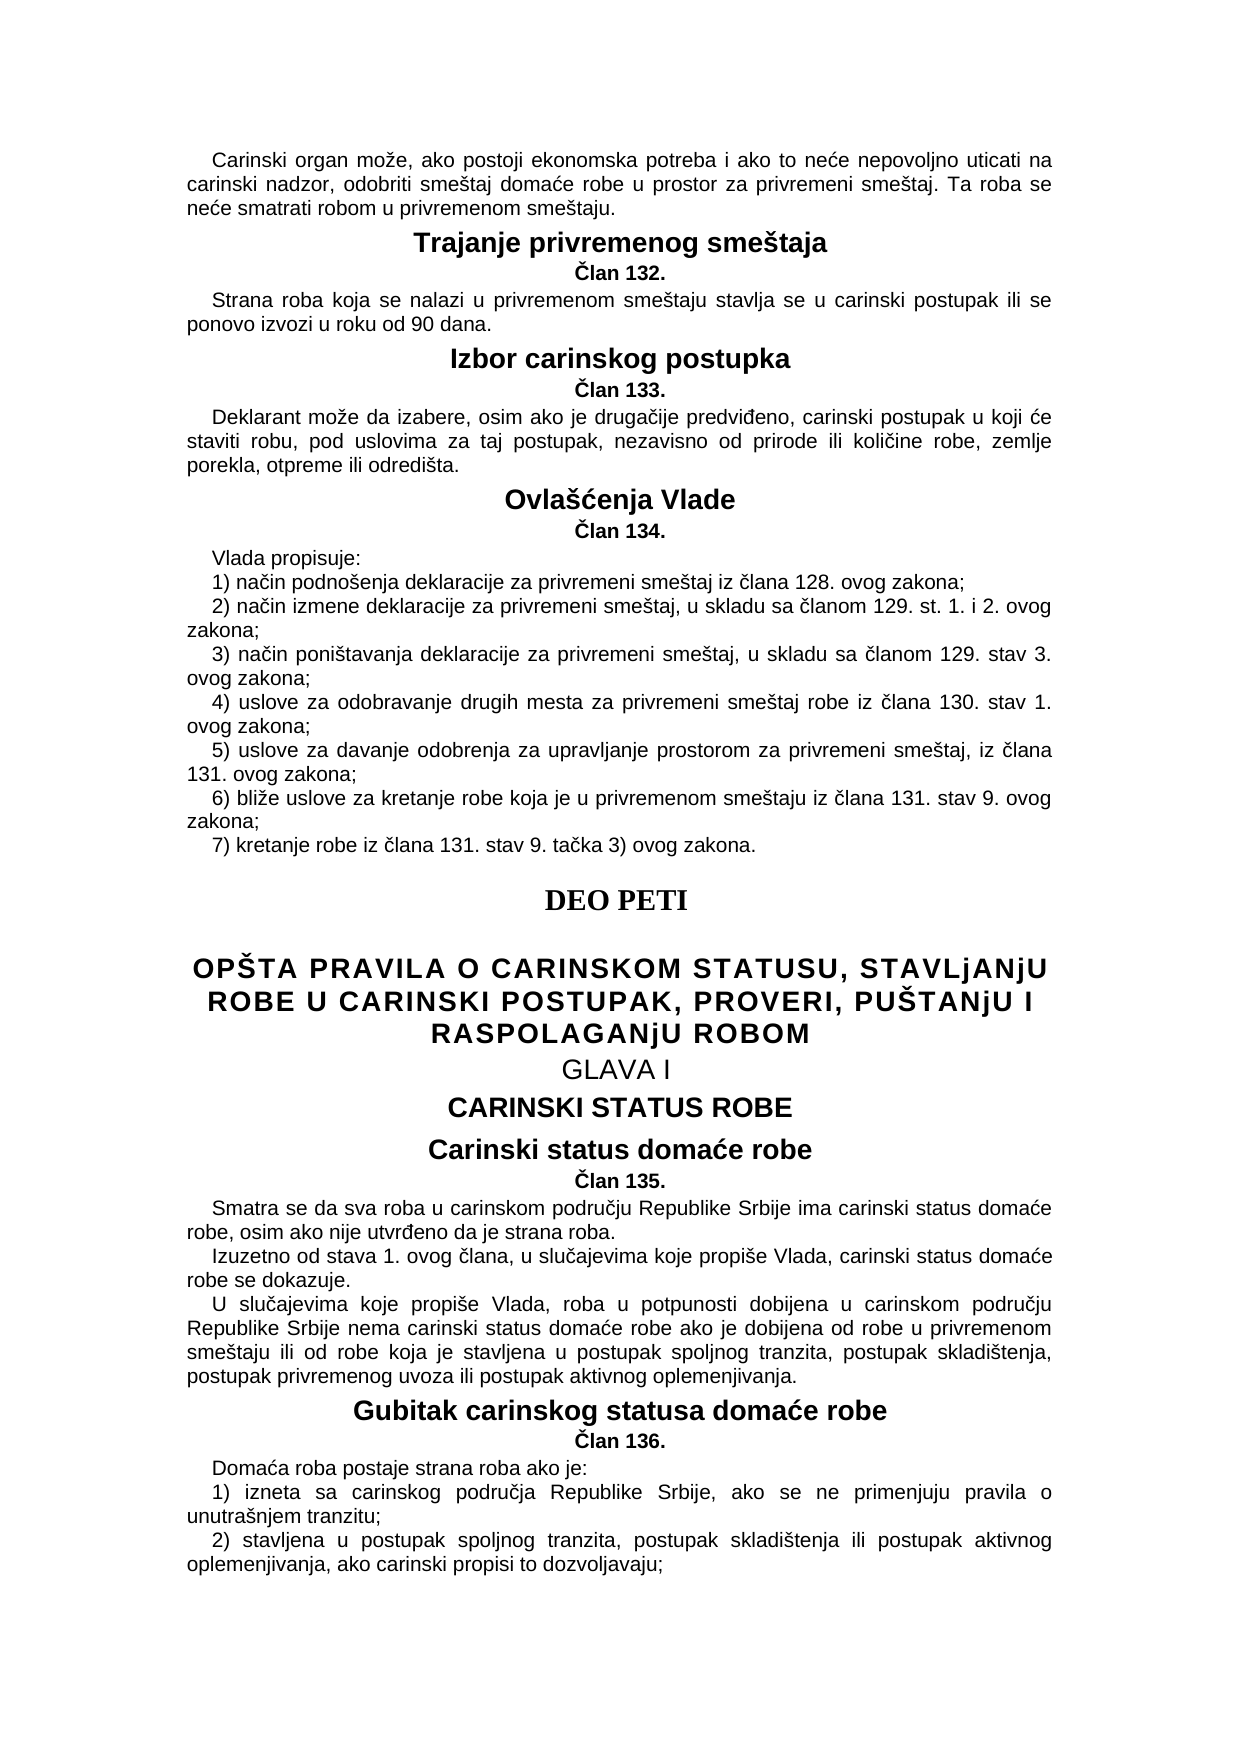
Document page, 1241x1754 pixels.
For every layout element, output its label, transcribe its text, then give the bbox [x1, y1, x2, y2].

text Član 132. [148, 261, 1093, 285]
text Član 134. [148, 519, 1093, 543]
text CARINSKI STATUS ROBE [171, 1091, 1069, 1124]
text Carinski status domaće robe [148, 1133, 1093, 1166]
text Član 135. [148, 1169, 1093, 1193]
text 4) uslove za odobravanje drugih mesta za privremeni smeštaj robe iz člana 130. stav 1. ovog zakona; [187, 689, 1053, 737]
text Trajanje privremenog smeštaja [148, 226, 1093, 258]
text Ovlašćenja Vlade [148, 483, 1093, 516]
text OPŠTA PRAVILA O CARINSKOM STATUSU, STAVLjANjU ROBE U CARINSKI POSTUPAK, PROVERI, PUŠTANjU I RASPOLAGANjU ROBOM [148, 952, 1093, 1049]
text Izbor carinskog postupka [148, 342, 1093, 375]
text Smatra se da sva roba u carinskom području Republike Srbije ima carinski status domaće robe, osim ako nije utvrđeno da je strana roba. [187, 1196, 1053, 1244]
text Izuzetno od stava 1. ovog člana, u slučajevima koje propiše Vlada, carinski status domaće robe se dokazuje. [187, 1244, 1053, 1292]
text U slučajevima koje propiše Vlada, roba u potpunosti dobijena u carinskom području Republike Srbije nema carinski status domaće robe ako je dobijena od robe u privremenom smeštaju ili od robe koja je stavljena u postupak spoljnog tranzita, postupak skladištenja, postupak privremenog uvoza ili postupak aktivnog oplemenjivanja. [187, 1292, 1053, 1387]
text 7) kretanje robe iz člana 131. stav 9. tačka 3) ovog zakona. [187, 833, 1053, 857]
text Član 136. [148, 1429, 1093, 1453]
text 6) bliže uslove za kretanje robe koja je u privremenom smeštaju iz člana 131. stav 9. ovog zakona; [187, 785, 1053, 833]
text 2) stavljena u postupak spoljnog tranzita, postupak skladištenja ili postupak aktivnog oplemenjivanja, ako carinski propisi to dozvoljavaju; [187, 1528, 1053, 1576]
text Gubitak carinskog statusa domaće robe [148, 1394, 1093, 1426]
text Član 133. [148, 378, 1093, 402]
text Vlada propisuje: [187, 546, 1053, 570]
text GLAVA I [148, 1053, 1093, 1085]
text 1) način podnošenja deklaracije za privremeni smeštaj iz člana 128. ovog zakona; [187, 570, 1053, 594]
text Domaća roba postaje strana roba ako je: [187, 1456, 1053, 1480]
text DEO PETI [148, 882, 1093, 917]
text 5) uslove za davanje odobrenja za upravljanje prostorom za privremeni smeštaj, iz člana 131. ovog zakona; [187, 737, 1053, 785]
text 1) izneta sa carinskog područja Republike Srbije, ako se ne primenjuju pravila o unutrašnjem tranzitu; [187, 1480, 1053, 1528]
text 3) način poništavanja deklaracije za privremeni smeštaj, u skladu sa članom 129. stav 3. ovog zakona; [187, 642, 1053, 689]
text 2) način izmene deklaracije za privremeni smeštaj, u skladu sa članom 129. st. 1. i 2. ovog zakona; [187, 594, 1053, 642]
text Strana roba koja se nalazi u privremenom smeštaju stavlja se u carinski postupak ili se ponovo izvozi u roku od 90 dana. [187, 288, 1053, 336]
text Deklarant može da izabere, osim ako je drugačije predviđeno, carinski postupak u koji će staviti robu, pod uslovima za taj postupak, nezavisno od prirode ili količine robe, zemlje porekla, otpreme ili odredišta. [187, 405, 1053, 477]
text Carinski organ može, ako postoji ekonomska potreba i ako to neće nepovoljno uticati na carinski nadzor, odobriti smeštaj domaće robe u prostor za privremeni smeštaj. Ta roba se neće smatrati robom u privremenom smeštaju. [187, 148, 1053, 219]
